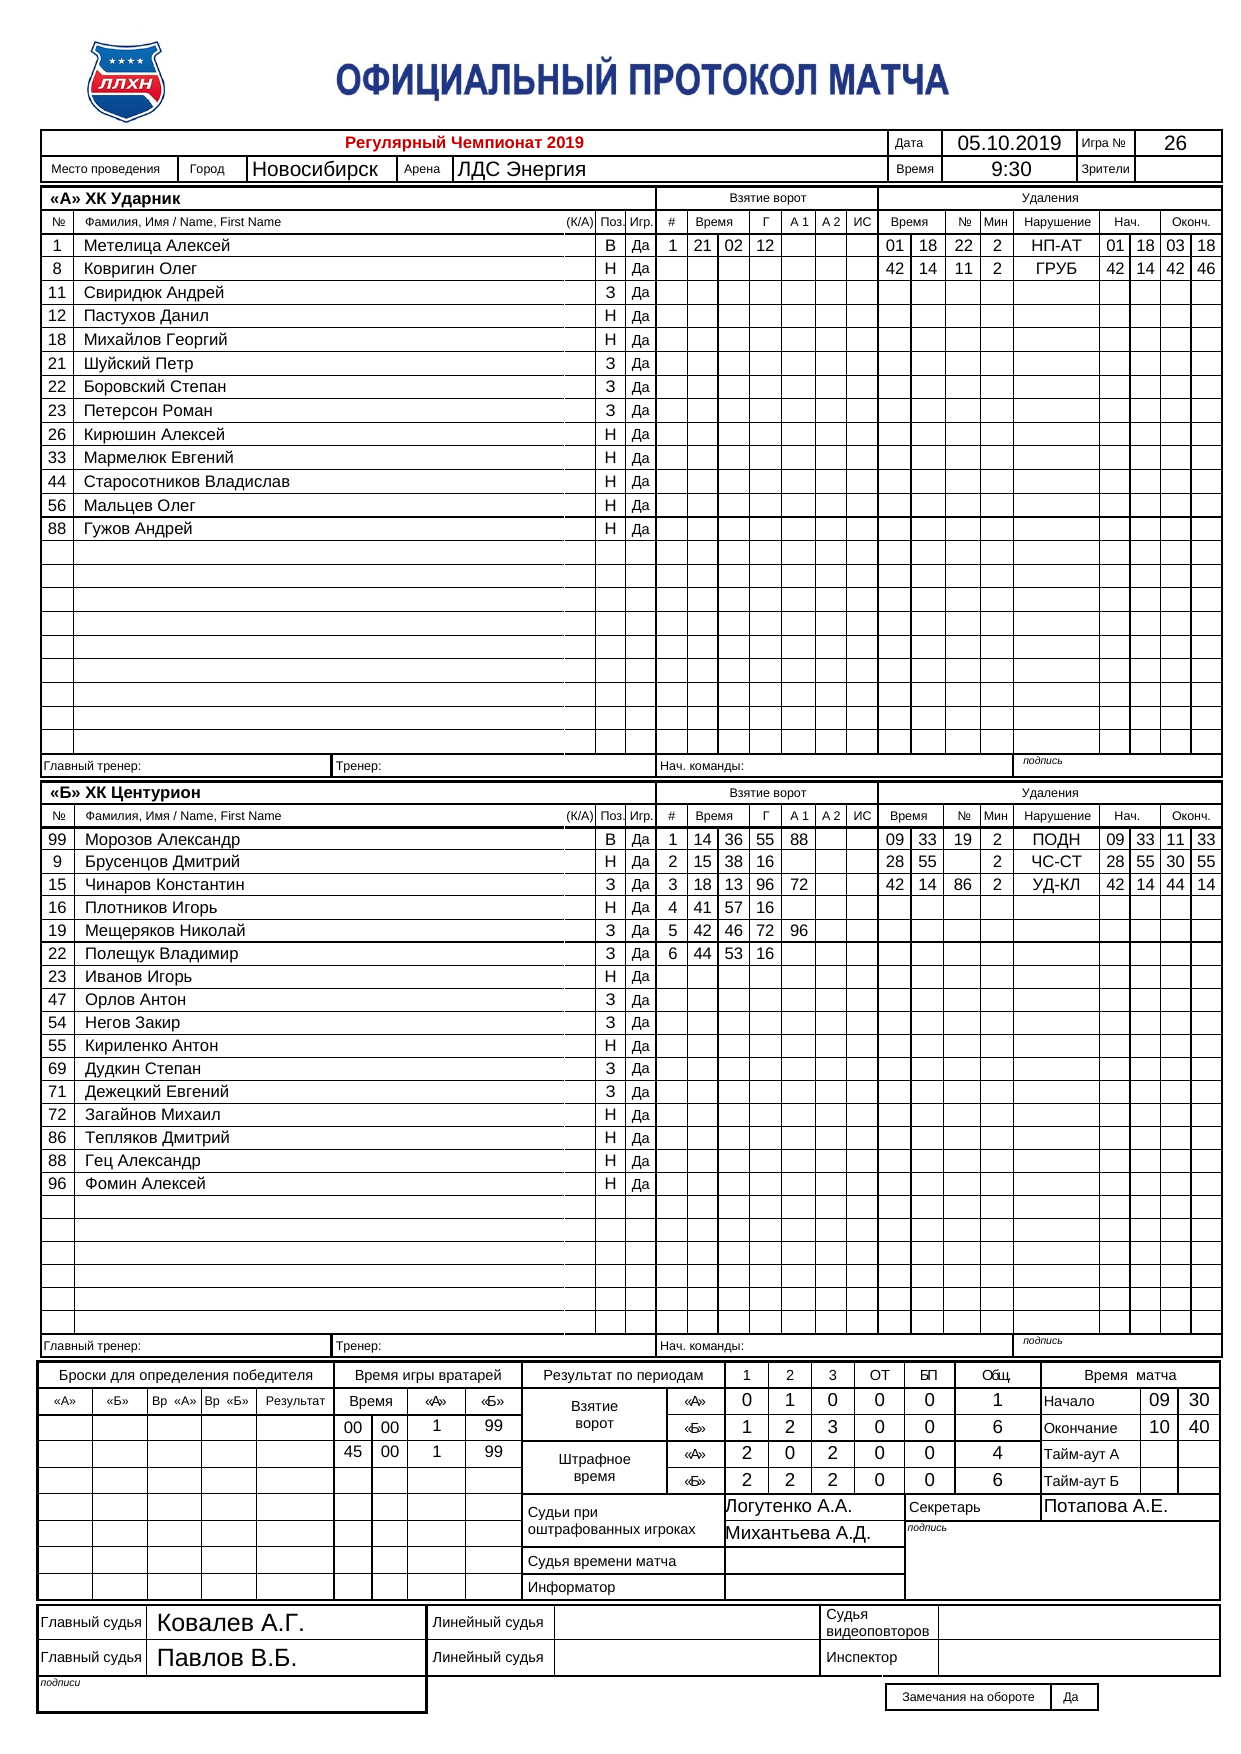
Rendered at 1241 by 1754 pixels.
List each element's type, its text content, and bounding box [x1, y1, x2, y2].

table_cell [1131, 328, 1160, 351]
table_cell [1014, 1173, 1099, 1195]
table_cell [1192, 494, 1221, 516]
table_cell [373, 1468, 407, 1493]
table_cell подпись [1014, 755, 1221, 776]
table_cell [816, 850, 846, 872]
table_cell Время [688, 805, 749, 826]
table_cell [1161, 281, 1190, 303]
table_cell [1192, 376, 1221, 398]
table_header Удаления [879, 188, 1221, 209]
table_cell [1100, 659, 1129, 682]
table_cell [565, 494, 595, 516]
table_cell [565, 446, 595, 469]
table_cell [912, 328, 945, 351]
table_cell [981, 636, 1013, 658]
table_cell [816, 305, 846, 327]
table_cell [912, 352, 945, 374]
table_cell 15 [42, 874, 74, 895]
table_cell [847, 612, 877, 634]
table_cell [1014, 1242, 1099, 1264]
table_cell [202, 1441, 256, 1467]
table_cell Секретарь [906, 1495, 1040, 1520]
table_cell Да [626, 423, 655, 445]
table_cell [912, 1219, 943, 1241]
table_cell [847, 541, 877, 564]
table_cell [1014, 989, 1099, 1011]
table_cell 88 [782, 829, 815, 849]
table_cell [879, 1081, 910, 1103]
table_cell [1100, 518, 1129, 540]
table_cell З [596, 399, 625, 422]
table_cell [816, 1104, 846, 1126]
table_cell Павлов В.Б. [147, 1640, 425, 1675]
table_header 26 [1136, 131, 1221, 155]
table_cell [944, 1035, 980, 1057]
table_cell [1161, 1196, 1190, 1218]
table_cell [565, 1219, 595, 1241]
table_cell [782, 636, 815, 658]
table_cell [688, 588, 717, 611]
table_cell Фамилия, Имя / Name, First Name [75, 805, 565, 826]
table_cell 26 [42, 423, 73, 445]
table_cell [816, 1127, 846, 1149]
table_cell [1192, 966, 1221, 987]
table_cell Мальцев Олег [74, 494, 564, 516]
table_cell [1192, 565, 1221, 587]
table_cell Гужов Андрей [74, 518, 564, 540]
table_cell [750, 1012, 781, 1033]
table_cell [847, 470, 877, 493]
table_cell 55 [750, 829, 781, 849]
table_cell [847, 1242, 877, 1264]
table_cell [657, 683, 687, 706]
table_cell [565, 989, 595, 1011]
table_cell [1014, 1058, 1099, 1079]
table_cell Старосотников Владислав [74, 470, 564, 493]
table_cell [1161, 730, 1190, 753]
table_cell [657, 1173, 687, 1195]
table_cell [1192, 683, 1221, 706]
table_cell [719, 352, 749, 374]
table_cell [816, 1012, 846, 1033]
table_cell 1 [657, 235, 687, 256]
table_cell Боровский Степан [74, 376, 564, 398]
table_cell [74, 683, 564, 706]
table_cell [944, 1104, 980, 1126]
table_cell [782, 399, 815, 422]
table_cell Судьи при оштрафованных игроках [523, 1495, 724, 1546]
table_cell [879, 966, 910, 987]
table_cell 2 [769, 1468, 811, 1493]
table_cell 0 [905, 1389, 954, 1413]
table_cell [782, 565, 815, 587]
table_cell [1161, 943, 1190, 964]
table_cell [1179, 1468, 1219, 1493]
table_cell [688, 1196, 717, 1218]
table_cell [816, 1311, 846, 1333]
table_cell [750, 1081, 781, 1103]
table_cell [946, 470, 980, 493]
table_cell [816, 235, 846, 256]
table_cell [1161, 707, 1190, 729]
table_cell [596, 565, 625, 587]
table_cell [816, 1173, 846, 1195]
table_cell «А» [668, 1442, 724, 1467]
table_cell [657, 588, 687, 611]
table_cell [1141, 1468, 1177, 1493]
table_cell [847, 281, 877, 303]
table_cell [847, 1035, 877, 1057]
table_cell [373, 1494, 407, 1520]
table_cell [93, 1441, 147, 1467]
table_cell [1014, 943, 1099, 964]
table_cell Тренер: [333, 755, 655, 776]
table_cell № [42, 805, 74, 826]
table_cell [1131, 1265, 1160, 1287]
table_header Взятие ворот [657, 188, 877, 209]
table_cell [912, 896, 943, 918]
table_cell [782, 850, 815, 872]
table_cell [847, 518, 877, 540]
table_cell [782, 1265, 815, 1287]
table_cell [1192, 328, 1221, 351]
table_cell НП-АТ [1014, 235, 1099, 256]
table_cell [946, 612, 980, 634]
table_cell 18 [42, 328, 73, 351]
table_cell [565, 1081, 595, 1103]
table_cell [981, 612, 1013, 634]
table_cell [202, 1494, 256, 1520]
table_header Дата [889, 131, 941, 155]
table_cell [1192, 1265, 1221, 1287]
table_cell [847, 565, 877, 587]
table_cell [1014, 399, 1099, 422]
table_cell [657, 1288, 687, 1310]
table_cell [688, 423, 717, 445]
table_header Да [1052, 1685, 1097, 1709]
table_cell [657, 1012, 687, 1033]
table_cell [879, 446, 910, 469]
table_cell [847, 850, 877, 872]
table_cell Да [626, 1012, 655, 1033]
table_cell 16 [750, 896, 781, 918]
table_cell [981, 1196, 1013, 1218]
table_cell Арена [398, 157, 452, 181]
table_cell 1 [42, 235, 73, 256]
table_cell [719, 257, 749, 280]
table_cell 0 [905, 1442, 954, 1467]
table_cell [202, 1468, 256, 1493]
table_cell 2 [812, 1468, 854, 1493]
table_cell [335, 1468, 371, 1493]
table_cell [1100, 494, 1129, 516]
table_cell [688, 446, 717, 469]
table_cell [1131, 352, 1160, 374]
table_cell [816, 1150, 846, 1172]
table_cell 10 [1141, 1415, 1177, 1440]
table_cell [981, 588, 1013, 611]
table_cell 6 [657, 943, 687, 964]
table_cell 99 [466, 1441, 521, 1467]
table_cell [42, 1288, 74, 1310]
table_cell [912, 989, 943, 1011]
table_cell [1100, 305, 1129, 327]
table_cell 55 [1192, 850, 1221, 872]
table_cell [42, 683, 73, 706]
table_cell [912, 683, 945, 706]
table_cell Да [626, 1035, 655, 1057]
table_cell [912, 943, 943, 964]
table_cell [782, 659, 815, 682]
table_cell [782, 943, 815, 964]
table_cell [148, 1468, 201, 1493]
table_cell [879, 1288, 910, 1310]
table_cell [1100, 281, 1129, 303]
table_cell [719, 1058, 749, 1079]
table_cell [847, 588, 877, 611]
table_cell Шуйский Петр [74, 352, 564, 374]
table_cell 2 [981, 850, 1013, 872]
table_cell Фомин Алексей [75, 1173, 564, 1195]
table_cell [626, 683, 655, 706]
table_cell ЛДС Энергия [454, 157, 887, 181]
table_cell [719, 328, 749, 351]
table_cell [688, 1173, 717, 1195]
table_cell [879, 943, 910, 964]
table_cell 42 [1100, 257, 1129, 280]
table_cell 2 [726, 1442, 768, 1467]
table_cell [879, 1196, 910, 1218]
table_cell [912, 1288, 943, 1310]
table_cell [946, 518, 980, 540]
table_cell [1100, 896, 1129, 918]
table_cell [816, 399, 846, 422]
table_cell [879, 588, 910, 611]
table_cell [847, 423, 877, 445]
table_cell [75, 1219, 564, 1241]
table_cell [1131, 399, 1160, 422]
table_cell [39, 1494, 92, 1520]
table_cell [657, 423, 687, 445]
table_cell Время [335, 1389, 407, 1413]
table_cell [596, 1219, 625, 1241]
table_cell 21 [688, 235, 717, 256]
table_cell [879, 1173, 910, 1195]
table_cell [688, 966, 717, 987]
table_cell [847, 1288, 877, 1310]
table_cell [657, 1035, 687, 1057]
table_cell [657, 470, 687, 493]
table_cell [688, 1012, 717, 1033]
table_cell [565, 257, 595, 280]
table_cell Логутенко А.А. [726, 1495, 904, 1520]
table_cell [750, 1242, 781, 1264]
table_header Общ. [956, 1363, 1040, 1387]
table_cell Кирюшин Алексей [74, 423, 564, 445]
table_cell [39, 1468, 92, 1493]
table_cell [1161, 1219, 1190, 1241]
table_cell [719, 399, 749, 422]
table_cell [946, 588, 980, 611]
table_cell «Б» [668, 1468, 724, 1493]
table_cell [816, 328, 846, 351]
table_cell А 2 [816, 211, 846, 233]
table_cell Город [179, 157, 246, 181]
table_cell [596, 1242, 625, 1264]
table_cell Метелица Алексей [74, 235, 564, 256]
table_cell [719, 1081, 749, 1103]
table_cell [981, 730, 1013, 753]
table_cell [750, 659, 781, 682]
table_cell [1131, 305, 1160, 327]
table_cell [657, 305, 687, 327]
table_cell [912, 920, 943, 941]
table_cell Время [889, 157, 941, 181]
table_cell 55 [912, 850, 943, 872]
table_cell [946, 305, 980, 327]
table_cell [1100, 1265, 1129, 1287]
table_cell 2 [981, 874, 1013, 895]
table_cell [1192, 1242, 1221, 1264]
table_cell [946, 494, 980, 516]
table_cell [688, 1058, 717, 1079]
table_cell [782, 518, 815, 540]
table_cell [626, 707, 655, 729]
table_cell [1192, 1150, 1221, 1172]
table_cell 33 [1131, 829, 1160, 849]
table_cell [1014, 281, 1099, 303]
table_cell Да [626, 399, 655, 422]
table_cell [626, 612, 655, 634]
table_cell [946, 565, 980, 587]
table_cell [657, 446, 687, 469]
table_cell [1161, 423, 1190, 445]
table_cell [626, 1242, 655, 1264]
table_cell № [42, 211, 73, 233]
table_cell [565, 1173, 595, 1195]
table_cell [93, 1494, 147, 1520]
table_cell [750, 257, 781, 280]
table_cell [847, 829, 877, 849]
table_cell Да [626, 235, 655, 256]
table_cell 22 [42, 376, 73, 398]
table_cell [1192, 1196, 1221, 1218]
table_cell [1161, 1104, 1190, 1126]
table_cell [408, 1547, 465, 1573]
table_cell Да [626, 896, 655, 918]
table_cell [1131, 1035, 1160, 1057]
table_cell [1192, 1012, 1221, 1033]
table_cell З [596, 874, 625, 895]
table_cell 09 [879, 829, 910, 849]
table_cell [1192, 1288, 1221, 1310]
table_cell [1131, 920, 1160, 941]
table_cell [719, 565, 749, 587]
table_cell [688, 730, 717, 753]
table_cell Мещеряков Николай [75, 920, 564, 941]
table_cell [565, 829, 595, 849]
table_cell [657, 376, 687, 398]
table_cell [93, 1468, 147, 1493]
table_cell [782, 707, 815, 729]
table_cell Главный тренер: [42, 755, 330, 776]
table_cell [1161, 352, 1190, 374]
table_cell 44 [42, 470, 73, 493]
table_cell [657, 328, 687, 351]
table_cell [912, 1012, 943, 1033]
table_cell А 2 [816, 805, 846, 826]
table_cell [1161, 376, 1190, 398]
table_cell [816, 989, 846, 1011]
table_cell [1100, 1127, 1129, 1149]
table_cell [912, 470, 945, 493]
table_cell [565, 423, 595, 445]
table_cell [750, 636, 781, 658]
table_cell З [596, 1012, 625, 1033]
table_cell [879, 376, 910, 398]
table_cell [39, 1574, 92, 1599]
table_cell [981, 1219, 1013, 1241]
table_cell Вр «А» [148, 1389, 201, 1413]
table_cell Плотников Игорь [75, 896, 564, 918]
table_cell 46 [1192, 257, 1221, 280]
table_cell Орлов Антон [75, 989, 564, 1011]
table_cell [879, 989, 910, 1011]
table_cell [1161, 683, 1190, 706]
table_cell [1014, 423, 1099, 445]
table_cell [257, 1547, 333, 1573]
table_cell [719, 1150, 749, 1172]
table_cell [750, 494, 781, 516]
table_cell [1161, 541, 1190, 564]
table_cell [719, 423, 749, 445]
table_cell [1161, 494, 1190, 516]
table_cell 96 [42, 1173, 74, 1195]
table_cell [42, 1196, 74, 1218]
table_cell [944, 1127, 980, 1149]
table_cell [657, 636, 687, 658]
table_header 05.10.2019 [943, 131, 1076, 155]
table_cell Н [596, 850, 625, 872]
table_cell [74, 612, 564, 634]
table_cell З [596, 920, 625, 941]
table_cell [1192, 707, 1221, 729]
table_cell [565, 707, 595, 729]
table_cell [719, 636, 749, 658]
table_cell [750, 1058, 781, 1079]
table_cell [1131, 1058, 1160, 1079]
table_cell [946, 659, 980, 682]
table_header 3 [812, 1363, 854, 1387]
table_cell Начало [1042, 1389, 1140, 1413]
table_cell [981, 1058, 1013, 1079]
table_cell [596, 707, 625, 729]
table_cell Петерсон Роман [74, 399, 564, 422]
table_cell [1100, 1219, 1129, 1241]
table_cell [1100, 1173, 1129, 1195]
table_cell [42, 541, 73, 564]
table_cell [1131, 896, 1160, 918]
table_cell 18 [1192, 235, 1221, 256]
table_cell 33 [912, 829, 943, 849]
table_cell [981, 423, 1013, 445]
table_cell [1014, 1311, 1099, 1333]
table_cell [1014, 494, 1099, 516]
table_cell [946, 281, 980, 303]
table_cell [981, 896, 1013, 918]
table_cell [1131, 966, 1160, 987]
table_cell 14 [912, 874, 943, 895]
table_cell [816, 896, 846, 918]
table_cell [750, 707, 781, 729]
table_cell 96 [750, 874, 781, 895]
table_cell [1014, 966, 1099, 987]
table_cell [719, 966, 749, 987]
table_cell [981, 328, 1013, 351]
table_cell [39, 1441, 92, 1467]
table_cell # [657, 805, 687, 826]
table_cell [726, 1575, 904, 1599]
table_header Регулярный Чемпионат 2019 [42, 131, 887, 155]
table_cell [657, 1058, 687, 1079]
table_cell [565, 588, 595, 611]
table_cell [466, 1574, 521, 1599]
table_cell [688, 707, 717, 729]
table_cell [879, 1058, 910, 1079]
table_cell Да [626, 257, 655, 280]
table_cell [944, 1150, 980, 1172]
table_cell Свиридюк Андрей [74, 281, 564, 303]
table_cell [565, 730, 595, 753]
table_header Время игры вратарей [335, 1363, 521, 1387]
table_cell Михантьева А.Д. [726, 1521, 904, 1546]
table_cell [408, 1574, 465, 1599]
table_cell [750, 1196, 781, 1218]
table_cell [688, 305, 717, 327]
table_cell [816, 565, 846, 587]
table_cell [1192, 588, 1221, 611]
table_cell [879, 612, 910, 634]
table_cell [750, 612, 781, 634]
table_cell [565, 328, 595, 351]
table_cell [981, 1311, 1013, 1333]
table_cell [688, 1265, 717, 1287]
table_cell [42, 659, 73, 682]
table_cell З [596, 989, 625, 1011]
table_cell [879, 541, 910, 564]
table_header «Б» ХК Центурион [42, 783, 655, 803]
table_cell [981, 399, 1013, 422]
table_cell [408, 1521, 465, 1546]
table_cell [719, 1288, 749, 1310]
table_cell [688, 612, 717, 634]
table_cell [596, 636, 625, 658]
table_cell [688, 257, 717, 280]
table_cell 55 [1131, 850, 1160, 872]
table_cell УД-КЛ [1014, 874, 1099, 895]
table_cell [782, 494, 815, 516]
table_cell 1 [956, 1389, 1040, 1413]
table_cell [1161, 1242, 1190, 1264]
table_cell [565, 305, 595, 327]
table_header Удаления [879, 783, 1221, 803]
table_cell Н [596, 446, 625, 469]
table_cell 15 [688, 850, 717, 872]
table_cell Н [596, 423, 625, 445]
table_cell [879, 399, 910, 422]
table_cell [1131, 446, 1160, 469]
table_cell [626, 1265, 655, 1287]
table_cell [1014, 518, 1099, 540]
table_cell [257, 1416, 333, 1440]
table_cell [981, 1035, 1013, 1057]
table_cell Оконч. [1161, 805, 1221, 826]
table_cell [1131, 1012, 1160, 1033]
table_cell 30 [1161, 850, 1190, 872]
table_cell [879, 659, 910, 682]
table_cell [816, 707, 846, 729]
table_cell [944, 1058, 980, 1079]
table_cell [816, 874, 846, 895]
table_cell [1100, 423, 1129, 445]
table_cell [657, 281, 687, 303]
table_cell [1192, 659, 1221, 682]
table_cell Н [596, 1127, 625, 1149]
table_cell [981, 1242, 1013, 1264]
table_cell [879, 1035, 910, 1057]
table_cell Кириленко Антон [75, 1035, 564, 1057]
table_cell 03 [1161, 235, 1190, 256]
table_cell [565, 541, 595, 564]
table_cell [1014, 328, 1099, 351]
table_cell 99 [42, 829, 74, 849]
table_cell [626, 1219, 655, 1241]
table_cell [719, 730, 749, 753]
table_cell [782, 305, 815, 327]
table_cell [946, 399, 980, 422]
table_cell Да [626, 829, 655, 849]
table_cell Иванов Игорь [75, 966, 564, 987]
table_cell [1100, 1242, 1129, 1264]
table_cell [257, 1494, 333, 1520]
table_cell 2 [981, 257, 1013, 280]
table_cell [750, 1127, 781, 1149]
table_cell [1161, 1127, 1190, 1149]
table_cell [847, 1311, 877, 1333]
table_cell [719, 1196, 749, 1218]
table_cell [981, 989, 1013, 1011]
table_cell [879, 1104, 910, 1126]
table_cell Пастухов Данил [74, 305, 564, 327]
table_header Взятие ворот [657, 783, 877, 803]
table_cell 2 [726, 1468, 768, 1493]
table_cell [42, 636, 73, 658]
table_cell [847, 1265, 877, 1287]
table_cell [816, 257, 846, 280]
table_cell [1161, 518, 1190, 540]
table_cell 45 [335, 1441, 371, 1467]
table_cell [782, 1058, 815, 1079]
table_cell Негов Закир [75, 1012, 564, 1033]
table_cell [1014, 612, 1099, 634]
table_cell [1100, 1058, 1129, 1079]
table_cell [596, 612, 625, 634]
table_cell [202, 1574, 256, 1599]
table_cell [1014, 1265, 1099, 1287]
table_cell [879, 1150, 910, 1172]
table_cell [981, 659, 1013, 682]
table_cell «Б» [668, 1415, 724, 1440]
table_cell Да [626, 850, 655, 872]
table_cell [688, 281, 717, 303]
table_cell [688, 1127, 717, 1149]
table_cell [657, 1104, 687, 1126]
table_cell [944, 896, 980, 918]
table_cell 1 [726, 1415, 768, 1440]
table_cell Н [596, 518, 625, 540]
table_cell [782, 1196, 815, 1218]
table_cell [1192, 281, 1221, 303]
table_cell [148, 1574, 201, 1599]
table_cell Зрители [1078, 157, 1134, 181]
table_cell [1192, 305, 1221, 327]
table_cell 2 [657, 850, 687, 872]
table_cell [912, 423, 945, 445]
table_cell [93, 1416, 147, 1440]
table_cell Тайм-аут Б [1042, 1468, 1140, 1493]
table_cell [1014, 730, 1099, 753]
table_cell [688, 494, 717, 516]
table_cell Нарушение [1014, 805, 1099, 826]
table_cell [688, 328, 717, 351]
table_cell [879, 565, 910, 587]
table_cell [719, 1012, 749, 1033]
table_cell [1100, 352, 1129, 374]
table_cell 3 [812, 1415, 854, 1440]
table_cell 14 [1131, 874, 1160, 895]
table_cell [816, 541, 846, 564]
table_cell [1014, 1150, 1099, 1172]
table_cell [1161, 470, 1190, 493]
table_cell [1014, 352, 1099, 374]
table_cell [816, 612, 846, 634]
table_cell [1179, 1441, 1219, 1467]
table_cell [75, 1265, 564, 1287]
table_cell [981, 352, 1013, 374]
table_cell [782, 1219, 815, 1241]
table_cell [847, 1219, 877, 1241]
table_cell [1131, 1196, 1160, 1218]
table_cell Мин [981, 805, 1013, 826]
table_cell [565, 966, 595, 987]
table_cell [879, 896, 910, 918]
table_cell [750, 518, 781, 540]
table_cell [946, 730, 980, 753]
table_cell [657, 1265, 687, 1287]
table_cell [750, 683, 781, 706]
table_cell [750, 565, 781, 587]
table_header Результат по периодам [523, 1363, 724, 1387]
table_cell 00 [373, 1416, 407, 1440]
table_cell [719, 1311, 749, 1333]
table_cell [816, 352, 846, 374]
table_cell 6 [956, 1415, 1040, 1440]
table_cell [202, 1547, 256, 1573]
table_cell [335, 1547, 371, 1573]
table_cell 2 [769, 1415, 811, 1440]
table_cell [1192, 1081, 1221, 1103]
table_cell [42, 612, 73, 634]
table_cell [626, 1311, 655, 1333]
table_cell [750, 1104, 781, 1126]
table_cell 44 [688, 943, 717, 964]
table_cell [1100, 328, 1129, 351]
table_cell [981, 1173, 1013, 1195]
table_cell Нач. [1100, 805, 1160, 826]
table_cell [946, 707, 980, 729]
table_cell 33 [42, 446, 73, 469]
table_cell 72 [42, 1104, 74, 1126]
table_cell [782, 1288, 815, 1310]
table_cell [912, 281, 945, 303]
table_cell [565, 376, 595, 398]
table_cell [912, 541, 945, 564]
table_cell 42 [1161, 257, 1190, 280]
table_cell Да [626, 920, 655, 941]
table_cell [657, 1242, 687, 1264]
table_cell «А» [668, 1389, 724, 1413]
table_cell [1014, 1288, 1099, 1310]
table_cell [257, 1521, 333, 1546]
table_cell Г [750, 805, 781, 826]
table_cell [879, 707, 910, 729]
table_cell [939, 1640, 1219, 1675]
table_cell Нач. команды: [657, 1335, 1012, 1356]
table_cell [944, 1012, 980, 1033]
table_cell ИС [847, 211, 877, 233]
table_cell [816, 470, 846, 493]
picture [5, 28, 1179, 129]
table_cell [565, 235, 595, 256]
table_cell [816, 1035, 846, 1057]
table_cell З [596, 352, 625, 374]
table_cell [782, 446, 815, 469]
table_cell 0 [726, 1389, 768, 1413]
table_cell [750, 588, 781, 611]
table_cell Время [688, 211, 749, 233]
table_cell [626, 1288, 655, 1310]
table_cell [879, 920, 910, 941]
table_cell Да [626, 1150, 655, 1172]
table_cell [750, 281, 781, 303]
table_cell Мин [981, 211, 1013, 233]
table_cell [1014, 588, 1099, 611]
table_cell [782, 989, 815, 1011]
table_cell 2 [981, 829, 1013, 849]
table_cell [466, 1547, 521, 1573]
table_cell [946, 352, 980, 374]
table_cell 33 [1192, 829, 1221, 849]
table_cell А 1 [782, 211, 815, 233]
table_cell Да [626, 874, 655, 895]
table_cell [1131, 1242, 1160, 1264]
table_cell [1161, 896, 1190, 918]
table_cell Н [596, 1104, 625, 1126]
table_cell [750, 423, 781, 445]
table_cell [946, 541, 980, 564]
table_cell [847, 257, 877, 280]
table_cell Да [626, 352, 655, 374]
table_cell [1161, 446, 1190, 469]
table_cell [944, 1265, 980, 1287]
table_cell [1131, 1219, 1160, 1241]
table_cell Штрафное время [523, 1442, 666, 1493]
table_cell [626, 541, 655, 564]
table_cell [816, 943, 846, 964]
table_cell [847, 235, 877, 256]
table_cell [42, 1265, 74, 1287]
table_cell З [596, 1058, 625, 1079]
table_cell 09 [1100, 829, 1129, 849]
table_cell Новосибирск [248, 157, 396, 181]
table_cell [42, 1219, 74, 1241]
table_cell 16 [750, 943, 781, 964]
table_cell Поз. [596, 211, 625, 233]
table_cell [1100, 1035, 1129, 1057]
table_cell [1192, 1173, 1221, 1195]
table_cell [981, 470, 1013, 493]
table_cell [1014, 659, 1099, 682]
table_cell [1161, 1173, 1190, 1195]
table_cell [1014, 470, 1099, 493]
table_cell Да [626, 966, 655, 987]
table_cell [565, 1127, 595, 1149]
table_cell [1161, 1035, 1190, 1057]
table_cell [1014, 1127, 1099, 1149]
table_cell [847, 730, 877, 753]
table_cell Полещук Владимир [75, 943, 564, 964]
table_cell Да [626, 281, 655, 303]
table_cell [816, 1196, 846, 1218]
table_cell [93, 1547, 147, 1573]
table_cell [981, 565, 1013, 587]
table_cell [335, 1521, 371, 1546]
table_cell [879, 423, 910, 445]
table_cell [944, 943, 980, 964]
table_cell Главный тренер: [42, 1335, 330, 1356]
table_cell [1161, 612, 1190, 634]
table_cell [657, 612, 687, 634]
table_cell [1014, 1219, 1099, 1241]
table_cell [816, 683, 846, 706]
table_cell 18 [912, 235, 945, 256]
table_cell З [596, 281, 625, 303]
table_cell Да [626, 1104, 655, 1126]
table_cell 1 [408, 1441, 465, 1467]
table_cell [719, 1104, 749, 1126]
table_cell Г [750, 211, 781, 233]
table_cell [912, 588, 945, 611]
table_cell [1100, 1288, 1129, 1310]
table_cell [816, 1242, 846, 1264]
table_cell [1131, 541, 1160, 564]
table_cell Н [596, 305, 625, 327]
table_cell [466, 1468, 521, 1493]
table_cell [39, 1521, 92, 1546]
table_cell [565, 1035, 595, 1057]
table_cell [912, 1035, 943, 1057]
table_cell [719, 446, 749, 469]
table_cell [565, 943, 595, 964]
table_cell 28 [879, 850, 910, 872]
table_cell [944, 920, 980, 941]
table_cell [847, 494, 877, 516]
table_cell [944, 1196, 980, 1218]
table_cell Да [626, 376, 655, 398]
table_cell [750, 470, 781, 493]
table_cell [981, 1081, 1013, 1103]
table_cell 1 [769, 1389, 811, 1413]
table_cell [782, 1081, 815, 1103]
table_cell 18 [1131, 235, 1160, 256]
table_cell [626, 1196, 655, 1218]
table_cell [565, 1150, 595, 1172]
table_cell 0 [769, 1442, 811, 1467]
table_cell [657, 494, 687, 516]
table_cell [879, 1265, 910, 1287]
table_cell [750, 352, 781, 374]
table_cell [657, 659, 687, 682]
table_cell [335, 1494, 371, 1520]
table_cell [1192, 1104, 1221, 1126]
table_cell 88 [42, 518, 73, 540]
table_cell # [657, 211, 687, 233]
table_cell [555, 1606, 819, 1639]
table_cell [1131, 612, 1160, 634]
table_cell Инспектор [821, 1640, 938, 1675]
table_cell [657, 707, 687, 729]
table_cell [1192, 612, 1221, 634]
table_cell [1192, 446, 1221, 469]
table_cell [1192, 989, 1221, 1011]
table_cell [847, 1012, 877, 1033]
table_cell 02 [719, 235, 749, 256]
table_cell [847, 707, 877, 729]
table_cell Линейный судья [428, 1606, 554, 1639]
table_cell [1131, 423, 1160, 445]
table_cell [1131, 1173, 1160, 1195]
table_cell Н [596, 966, 625, 987]
table_cell [981, 281, 1013, 303]
table_cell [688, 636, 717, 658]
table_cell [596, 659, 625, 682]
table_cell [39, 1416, 92, 1440]
table_cell 16 [750, 850, 781, 872]
table_cell [1131, 281, 1160, 303]
table_cell [816, 1081, 846, 1103]
table_cell 23 [42, 966, 74, 987]
table_cell [981, 541, 1013, 564]
table_cell [879, 352, 910, 374]
table_cell [408, 1468, 465, 1493]
table_cell [912, 376, 945, 398]
table_cell Нарушение [1014, 211, 1099, 233]
table_cell [782, 966, 815, 987]
table_cell [782, 1173, 815, 1195]
table_cell [847, 966, 877, 987]
table_cell Потапова А.Е. [1042, 1495, 1219, 1520]
table_cell «А» [408, 1389, 465, 1413]
table_cell [750, 1173, 781, 1195]
table_cell 22 [42, 943, 74, 964]
table_cell Место проведения [42, 157, 177, 181]
table_cell [596, 1265, 625, 1287]
table_cell [782, 730, 815, 753]
table_cell [1100, 446, 1129, 469]
table_cell [74, 636, 564, 658]
table_cell [657, 541, 687, 564]
table_cell [1131, 1288, 1160, 1310]
table_cell [944, 1173, 980, 1195]
table_cell [981, 376, 1013, 398]
table_cell Гец Александр [75, 1150, 564, 1172]
table_cell Н [596, 1173, 625, 1195]
table_cell [1014, 376, 1099, 398]
table_cell [750, 1288, 781, 1310]
table_cell [1192, 352, 1221, 374]
table_cell [879, 1012, 910, 1033]
table_cell [565, 1265, 595, 1287]
table_cell Линейный судья [428, 1640, 554, 1675]
table_cell [816, 1058, 846, 1079]
table_cell [782, 541, 815, 564]
table_cell подпись [906, 1522, 1219, 1599]
table_cell [726, 1548, 904, 1573]
table_cell 41 [688, 896, 717, 918]
table_cell [1014, 636, 1099, 658]
table_cell [1192, 518, 1221, 540]
table_cell [847, 989, 877, 1011]
table_cell 3 [657, 874, 687, 895]
table_cell [939, 1606, 1219, 1639]
table_cell [879, 1127, 910, 1149]
table_cell Да [626, 1058, 655, 1079]
table_cell [981, 1150, 1013, 1172]
table_cell Загайнов Михаил [75, 1104, 564, 1126]
table_cell [782, 1035, 815, 1057]
table_cell [565, 1311, 595, 1333]
table_cell [657, 1311, 687, 1333]
table_cell [1014, 1012, 1099, 1033]
table_cell В [596, 829, 625, 849]
table_cell [1131, 636, 1160, 658]
table_cell [719, 1035, 749, 1057]
table_cell [1161, 305, 1190, 327]
table_cell [847, 659, 877, 682]
table_cell Да [626, 446, 655, 469]
table_cell 86 [42, 1127, 74, 1149]
table_cell Н [596, 494, 625, 516]
table_header «А» ХК Ударник [42, 188, 655, 209]
table_cell [782, 281, 815, 303]
table_cell [946, 683, 980, 706]
table_cell [1100, 636, 1129, 658]
table_cell [719, 659, 749, 682]
table_cell [719, 1265, 749, 1287]
table_cell [847, 874, 877, 895]
table_cell [816, 636, 846, 658]
table_cell Фамилия, Имя / Name, First Name [74, 211, 565, 233]
table_cell [816, 376, 846, 398]
table_cell 47 [42, 989, 74, 1011]
table_cell [981, 943, 1013, 964]
table_cell [1131, 730, 1160, 753]
table_cell Ковригин Олег [74, 257, 564, 280]
table_cell [879, 730, 910, 753]
table_cell Да [626, 494, 655, 516]
table_cell 19 [944, 829, 980, 849]
table_cell [1161, 659, 1190, 682]
table_cell Судья видеоповторов [821, 1606, 938, 1639]
table_cell [373, 1547, 407, 1573]
table_cell Н [596, 896, 625, 918]
table_cell 14 [688, 829, 717, 849]
table_cell [782, 376, 815, 398]
table_cell [719, 494, 749, 516]
table_cell [565, 1058, 595, 1079]
table_cell [1192, 1035, 1221, 1057]
table_cell 4 [657, 896, 687, 918]
table_cell подписи [39, 1677, 425, 1711]
table_cell [782, 612, 815, 634]
table_cell [42, 588, 73, 611]
table_header Время матча [1042, 1363, 1219, 1387]
table_cell [148, 1494, 201, 1520]
table_cell [750, 989, 781, 1011]
table_cell [688, 1104, 717, 1126]
table_cell 01 [879, 235, 910, 256]
table_cell [847, 943, 877, 964]
table_cell [1100, 683, 1129, 706]
table_cell [847, 1196, 877, 1218]
table_cell [750, 305, 781, 327]
table_cell [688, 1035, 717, 1057]
table_cell [1161, 636, 1190, 658]
table_cell [816, 423, 846, 445]
table_cell [816, 588, 846, 611]
table_cell [879, 494, 910, 516]
table_cell 54 [42, 1012, 74, 1033]
table_cell [944, 1242, 980, 1264]
table_cell [39, 1547, 92, 1573]
table_cell [202, 1416, 256, 1440]
table_cell Дудкин Степан [75, 1058, 564, 1079]
table_cell [981, 1288, 1013, 1310]
table_cell [688, 470, 717, 493]
table_cell [782, 1150, 815, 1172]
table_cell [750, 541, 781, 564]
table_cell [847, 446, 877, 469]
table_cell [879, 518, 910, 540]
table_cell [596, 683, 625, 706]
table_cell [657, 399, 687, 422]
table_cell [688, 1242, 717, 1264]
table_cell [782, 896, 815, 918]
table_cell [847, 1104, 877, 1126]
table_cell 0 [905, 1468, 954, 1493]
table_cell [1014, 920, 1099, 941]
table_cell [750, 328, 781, 351]
table_cell Да [626, 1173, 655, 1195]
table_cell [782, 1242, 815, 1264]
table_cell [879, 305, 910, 327]
table_cell [847, 376, 877, 398]
table_cell [657, 1196, 687, 1218]
table_cell 55 [42, 1035, 74, 1057]
table_cell [782, 1012, 815, 1033]
table_cell [626, 636, 655, 658]
table_cell А 1 [782, 805, 815, 826]
table_cell [1192, 1127, 1221, 1149]
table_cell [688, 1311, 717, 1333]
table_cell [74, 588, 564, 611]
table_cell [428, 1677, 882, 1711]
table_cell Тепляков Дмитрий [75, 1127, 564, 1149]
table_cell Главный судья [39, 1640, 146, 1675]
table_cell [257, 1468, 333, 1493]
table_cell [1100, 1081, 1129, 1103]
table_cell [565, 850, 595, 872]
table_cell [565, 874, 595, 895]
table_cell [944, 850, 980, 872]
table_cell [750, 446, 781, 469]
table_cell «А» [39, 1389, 92, 1413]
table_cell [42, 730, 73, 753]
table_cell [750, 1035, 781, 1057]
table_cell [1161, 328, 1190, 351]
table_cell [1014, 1081, 1099, 1103]
table_cell [148, 1547, 201, 1573]
table_cell [912, 612, 945, 634]
table_cell [719, 281, 749, 303]
table_cell [719, 305, 749, 327]
table_cell Н [596, 1035, 625, 1057]
table_cell З [596, 1081, 625, 1103]
table_cell 28 [1100, 850, 1129, 872]
table_cell [719, 518, 749, 540]
table_cell Н [596, 1150, 625, 1172]
table_cell 14 [1131, 257, 1160, 280]
table_cell [1131, 707, 1160, 729]
table_cell [1131, 565, 1160, 587]
table_cell [912, 730, 945, 753]
table_cell [1131, 1311, 1160, 1333]
table_cell [946, 446, 980, 469]
table_cell [1131, 1127, 1160, 1149]
table_cell Оконч. [1161, 211, 1221, 233]
table_cell Вр «Б» [202, 1389, 256, 1413]
table_cell Результат [257, 1389, 333, 1413]
table_cell [912, 707, 945, 729]
table_cell 36 [719, 829, 749, 849]
table_cell [1014, 683, 1099, 706]
table_cell [1161, 1150, 1190, 1172]
table_cell [782, 328, 815, 351]
table_cell [912, 1196, 943, 1218]
table_cell [657, 565, 687, 587]
table_cell Дежецкий Евгений [75, 1081, 564, 1103]
table_cell [750, 1265, 781, 1287]
table_cell 0 [855, 1442, 904, 1467]
table_cell 12 [750, 235, 781, 256]
table_cell [912, 518, 945, 540]
table_cell [847, 683, 877, 706]
table_cell [1161, 1288, 1190, 1310]
table_cell [657, 989, 687, 1011]
table_cell [1161, 1081, 1190, 1103]
table_cell [912, 446, 945, 469]
table_cell [946, 636, 980, 658]
table_cell [944, 1288, 980, 1310]
table_cell [879, 1242, 910, 1264]
table_cell [944, 1219, 980, 1241]
table_cell [565, 1196, 595, 1218]
table_cell [944, 966, 980, 987]
table_cell [946, 423, 980, 445]
table_cell [1131, 659, 1160, 682]
table_cell [912, 494, 945, 516]
table_cell [816, 518, 846, 540]
table_cell [373, 1574, 407, 1599]
table_cell [719, 683, 749, 706]
table_cell [719, 470, 749, 493]
table_cell [565, 1012, 595, 1033]
table_cell [944, 1311, 980, 1333]
table_cell [1131, 494, 1160, 516]
table_cell [565, 612, 595, 634]
table_cell [1161, 1058, 1190, 1079]
table_cell [1131, 376, 1160, 398]
table_cell [75, 1196, 564, 1218]
table_cell [626, 730, 655, 753]
table_cell 12 [42, 305, 73, 327]
table_cell [847, 896, 877, 918]
table_cell [657, 1150, 687, 1172]
table_cell 13 [719, 874, 749, 895]
table_cell 69 [42, 1058, 74, 1079]
table_cell «Б » [466, 1389, 521, 1413]
table_cell [847, 1150, 877, 1172]
table_cell 88 [42, 1150, 74, 1172]
table_cell [657, 730, 687, 753]
table_cell 38 [719, 850, 749, 872]
table_cell ИС [847, 805, 877, 826]
table_cell [1100, 920, 1129, 941]
table_cell [1100, 707, 1129, 729]
table_cell Тайм-аут А [1042, 1441, 1140, 1467]
table_cell [1192, 636, 1221, 658]
table_cell [1161, 1311, 1190, 1333]
table_cell [981, 1265, 1013, 1287]
table_cell [1192, 470, 1221, 493]
table_cell [596, 1288, 625, 1310]
table_cell [912, 1104, 943, 1126]
table_cell Н [596, 257, 625, 280]
table_cell [912, 659, 945, 682]
table_cell (К/А) [565, 211, 595, 233]
table_cell [657, 966, 687, 987]
table_cell [1192, 943, 1221, 964]
table_cell 21 [42, 352, 73, 374]
table_cell [1131, 1081, 1160, 1103]
table_cell [847, 1173, 877, 1195]
table_cell [565, 518, 595, 540]
table_cell [782, 235, 815, 256]
table_cell [912, 305, 945, 327]
table_cell Морозов Александр [75, 829, 564, 849]
table_cell 42 [688, 920, 717, 941]
table_cell [1014, 896, 1099, 918]
table_cell 11 [42, 281, 73, 303]
table_cell [782, 423, 815, 445]
table_cell [42, 1242, 74, 1264]
table_cell 1 [408, 1416, 465, 1440]
table_cell Главный судья [39, 1606, 146, 1639]
table_cell [719, 1127, 749, 1149]
table_cell [565, 920, 595, 941]
table_cell [750, 966, 781, 987]
table_cell [596, 1311, 625, 1333]
table_cell 00 [335, 1416, 371, 1440]
table_cell [1014, 305, 1099, 327]
table_cell [565, 1288, 595, 1310]
table_cell [912, 1150, 943, 1172]
table_cell 9 [42, 850, 74, 872]
table_cell [565, 1242, 595, 1264]
table_cell Время [879, 805, 943, 826]
table_cell [1192, 1311, 1221, 1333]
table_cell [1100, 1012, 1129, 1033]
table_cell [657, 352, 687, 374]
table_cell [626, 659, 655, 682]
table_cell [879, 1311, 910, 1333]
table_cell [816, 829, 846, 849]
table_cell [657, 1081, 687, 1103]
table_cell [1100, 470, 1129, 493]
table_cell № [946, 211, 980, 233]
table_cell 2 [812, 1442, 854, 1467]
table_cell [782, 1104, 815, 1126]
table_cell [816, 659, 846, 682]
table_cell [981, 305, 1013, 327]
table_cell [688, 659, 717, 682]
table_cell 99 [466, 1416, 521, 1440]
table_cell [782, 470, 815, 493]
table_cell [75, 1311, 564, 1333]
table_cell [1161, 399, 1190, 422]
table_cell [688, 565, 717, 587]
table_cell [981, 920, 1013, 941]
table_cell [1014, 1196, 1099, 1218]
table_cell [879, 281, 910, 303]
table_cell [74, 730, 564, 753]
table_cell [883, 1677, 1220, 1681]
table_cell [626, 588, 655, 611]
table_cell [912, 565, 945, 587]
table_cell [1014, 1104, 1099, 1126]
table_cell Да [626, 470, 655, 493]
table_cell [719, 1219, 749, 1241]
table_cell [657, 518, 687, 540]
table_header ОТ [855, 1363, 904, 1387]
table_cell [912, 636, 945, 658]
table_cell [596, 730, 625, 753]
table_cell З [596, 376, 625, 398]
table_cell [1131, 989, 1160, 1011]
table_cell [981, 446, 1013, 469]
table_cell Чинаров Константин [75, 874, 564, 895]
table_cell [847, 328, 877, 351]
table_cell [596, 588, 625, 611]
table_cell [565, 399, 595, 422]
table_cell [782, 683, 815, 706]
table_cell [719, 1242, 749, 1264]
table_cell [1100, 966, 1129, 987]
table_cell [946, 376, 980, 398]
table_cell 72 [782, 874, 815, 895]
table_cell [944, 989, 980, 1011]
table_cell [257, 1574, 333, 1599]
table_cell [42, 707, 73, 729]
table_cell [1100, 376, 1129, 398]
table_cell [1014, 446, 1099, 469]
table_cell Информатор [523, 1575, 724, 1599]
table_cell [335, 1574, 371, 1599]
table_cell [816, 1265, 846, 1287]
table_cell [688, 541, 717, 564]
table_cell [912, 966, 943, 987]
table_cell 46 [719, 920, 749, 941]
table_cell [555, 1640, 819, 1675]
table_cell [74, 659, 564, 682]
table_cell [1099, 1682, 1220, 1711]
table_cell [847, 305, 877, 327]
table_cell [912, 1127, 943, 1149]
table_cell 71 [42, 1081, 74, 1103]
table_cell [1131, 518, 1160, 540]
table_cell [912, 1311, 943, 1333]
table_cell 6 [956, 1468, 1040, 1493]
table_cell Ковалев А.Г. [147, 1606, 425, 1639]
table_cell Поз. [596, 805, 625, 826]
table_cell [750, 399, 781, 422]
table_cell [816, 1288, 846, 1310]
table_cell 42 [879, 874, 910, 895]
table_cell [816, 920, 846, 941]
table_cell [750, 376, 781, 398]
table_cell [1100, 1196, 1129, 1218]
table_cell [1100, 1150, 1129, 1172]
table_cell Н [596, 470, 625, 493]
table_cell [1014, 541, 1099, 564]
table_cell 42 [879, 257, 910, 280]
table_cell ПОДН [1014, 829, 1099, 849]
table_cell Нач. команды: [657, 755, 1012, 776]
table_cell [782, 588, 815, 611]
table_cell 0 [855, 1468, 904, 1493]
table_cell (К/А) [565, 805, 595, 826]
table_cell [688, 399, 717, 422]
table_cell 40 [1179, 1415, 1219, 1440]
table_cell [75, 1242, 564, 1264]
table_cell Мармелюк Евгений [74, 446, 564, 469]
table_cell [688, 1081, 717, 1103]
table_cell [1100, 989, 1129, 1011]
table_cell [1131, 470, 1160, 493]
table_header Игра № [1078, 131, 1134, 155]
table_header Броски для определения победителя [39, 1363, 333, 1387]
table_cell 86 [944, 874, 980, 895]
table_cell [981, 966, 1013, 987]
table_cell [816, 446, 846, 469]
table_cell [202, 1521, 256, 1546]
table_cell [1192, 541, 1221, 564]
table_cell [750, 1150, 781, 1172]
table_cell [750, 730, 781, 753]
table_cell [719, 541, 749, 564]
table_header 2 [769, 1363, 811, 1387]
table_cell 1 [657, 829, 687, 849]
table_cell Да [626, 518, 655, 540]
table_cell 11 [1161, 829, 1190, 849]
table_cell [981, 518, 1013, 540]
table_cell 5 [657, 920, 687, 941]
table_cell [847, 1058, 877, 1079]
table_cell [719, 1173, 749, 1195]
table_cell [816, 966, 846, 987]
table_cell [1014, 1035, 1099, 1057]
table_cell [596, 1196, 625, 1218]
table_cell [688, 352, 717, 374]
table_cell [944, 1081, 980, 1103]
table_cell [946, 328, 980, 351]
table_cell [1131, 1150, 1160, 1172]
table_cell 42 [1100, 874, 1129, 895]
table_cell 53 [719, 943, 749, 964]
table_cell [879, 328, 910, 351]
table_header Замечания на обороте [887, 1685, 1050, 1709]
table_cell [688, 1219, 717, 1241]
table_cell [719, 612, 749, 634]
table_cell [912, 1242, 943, 1264]
table_cell 0 [855, 1389, 904, 1413]
table_cell Время [879, 211, 945, 233]
table_cell [879, 683, 910, 706]
table_cell 19 [42, 920, 74, 941]
table_cell 16 [42, 896, 74, 918]
table_cell [148, 1521, 201, 1546]
table_cell [981, 1012, 1013, 1033]
table_cell [782, 1127, 815, 1149]
table_cell [847, 920, 877, 941]
table_cell [1141, 1441, 1177, 1467]
table_cell [847, 636, 877, 658]
table_cell 11 [946, 257, 980, 280]
table_cell 00 [373, 1441, 407, 1467]
table_cell [1131, 943, 1160, 964]
table_cell [816, 730, 846, 753]
table_cell 56 [42, 494, 73, 516]
table_cell 57 [719, 896, 749, 918]
table_cell Да [626, 1127, 655, 1149]
table_cell [74, 707, 564, 729]
table_cell [1100, 612, 1129, 634]
table_cell [1100, 1311, 1129, 1333]
table_cell Да [626, 328, 655, 351]
table_cell [719, 707, 749, 729]
table_cell 23 [42, 399, 73, 422]
table_cell [912, 1265, 943, 1287]
table_cell [1014, 707, 1099, 729]
table_cell [1131, 1104, 1160, 1126]
table_cell [93, 1574, 147, 1599]
table_cell [1192, 1058, 1221, 1079]
table_cell [1131, 683, 1160, 706]
table_cell [879, 636, 910, 658]
table_cell [626, 565, 655, 587]
table_cell [42, 565, 73, 587]
table_cell [565, 659, 595, 682]
table_cell [148, 1416, 201, 1440]
table_cell 0 [905, 1415, 954, 1440]
table_cell Судья времени матча [523, 1548, 724, 1573]
table_cell ЧС-СТ [1014, 850, 1099, 872]
table_cell Да [626, 943, 655, 964]
table_cell [565, 352, 595, 374]
table_cell [1161, 588, 1190, 611]
table_cell 30 [1179, 1389, 1219, 1413]
table_cell [657, 1127, 687, 1149]
table_cell Да [626, 989, 655, 1011]
table_cell Н [596, 328, 625, 351]
table_cell [847, 1127, 877, 1149]
table_cell [565, 470, 595, 493]
table_cell [93, 1521, 147, 1546]
table_cell [1100, 399, 1129, 422]
table_cell [981, 683, 1013, 706]
table_cell [565, 1104, 595, 1126]
table_cell [74, 541, 564, 564]
table_cell [688, 1150, 717, 1172]
table_cell [1100, 565, 1129, 587]
table_cell [912, 399, 945, 422]
table_cell 0 [855, 1415, 904, 1440]
table_cell [1192, 423, 1221, 445]
table_cell Игр. [626, 805, 655, 826]
table_cell [565, 565, 595, 587]
table_cell Взятие ворот [523, 1389, 666, 1440]
table_cell [373, 1521, 407, 1546]
table_cell 09 [1141, 1389, 1177, 1413]
table_cell «Б» [93, 1389, 147, 1413]
table_cell [719, 376, 749, 398]
table_cell 0 [812, 1389, 854, 1413]
table_cell [1100, 1104, 1129, 1126]
table_cell [408, 1494, 465, 1520]
table_cell [879, 1219, 910, 1241]
table_cell Нач. [1100, 211, 1160, 233]
table_cell [565, 683, 595, 706]
table_cell [74, 565, 564, 587]
table_cell [1192, 896, 1221, 918]
table_cell 44 [1161, 874, 1190, 895]
table_cell [688, 376, 717, 398]
table_cell [1136, 157, 1221, 181]
table_header БП [905, 1363, 954, 1387]
table_cell 22 [946, 235, 980, 256]
table_cell 96 [782, 920, 815, 941]
table_cell [1161, 966, 1190, 987]
table_cell [981, 1127, 1013, 1149]
table_cell [816, 1219, 846, 1241]
table_cell [257, 1441, 333, 1467]
table_cell [879, 470, 910, 493]
table_cell [466, 1494, 521, 1520]
table_cell Окончание [1042, 1415, 1140, 1440]
table_header 1 [726, 1363, 768, 1387]
table_cell [596, 541, 625, 564]
table_cell [1100, 730, 1129, 753]
table_cell [847, 399, 877, 422]
table_cell [1131, 588, 1160, 611]
table_cell 01 [1100, 235, 1129, 256]
table_cell [782, 1311, 815, 1333]
table_cell [981, 1104, 1013, 1126]
table_cell Тренер: [333, 1335, 655, 1356]
table_cell [912, 1173, 943, 1195]
table_cell [1192, 399, 1221, 422]
table_cell 14 [1192, 874, 1221, 895]
table_cell [657, 257, 687, 280]
table_cell 4 [956, 1442, 1040, 1467]
table_cell [981, 494, 1013, 516]
table_cell [912, 1081, 943, 1103]
table_cell [565, 281, 595, 303]
table_cell [1192, 920, 1221, 941]
table_cell [688, 683, 717, 706]
table_cell ГРУБ [1014, 257, 1099, 280]
table_cell [1161, 1012, 1190, 1033]
table_cell 14 [912, 257, 945, 280]
table_cell [1161, 1265, 1190, 1287]
table_cell Брусенцов Дмитрий [75, 850, 564, 872]
table_cell [981, 707, 1013, 729]
table_cell [1161, 989, 1190, 1011]
table_cell № [944, 805, 980, 826]
table_cell [1192, 1219, 1221, 1241]
table_cell [688, 518, 717, 540]
table_cell 8 [42, 257, 73, 280]
table_cell [816, 281, 846, 303]
table_cell Да [626, 1081, 655, 1103]
table_cell Да [626, 305, 655, 327]
table_cell Игр. [626, 211, 655, 233]
table_cell [1100, 588, 1129, 611]
table_cell [565, 636, 595, 658]
table_cell [1161, 565, 1190, 587]
table_cell 2 [981, 235, 1013, 256]
table_cell [42, 1311, 74, 1333]
table_cell 18 [688, 874, 717, 895]
table_cell [1100, 943, 1129, 964]
table_cell [750, 1219, 781, 1241]
table_cell [912, 1058, 943, 1079]
table_cell [148, 1441, 201, 1467]
table_cell [719, 989, 749, 1011]
table_cell [657, 1219, 687, 1241]
table_cell подпись [1014, 1335, 1221, 1356]
table_cell [688, 989, 717, 1011]
table_cell [782, 257, 815, 280]
table_cell [1192, 730, 1221, 753]
table_cell [1014, 565, 1099, 587]
table_cell В [596, 235, 625, 256]
table_cell [1161, 920, 1190, 941]
table_cell [1100, 541, 1129, 564]
table_cell [816, 494, 846, 516]
table_cell [565, 896, 595, 918]
table_cell 72 [750, 920, 781, 941]
table_cell [847, 1081, 877, 1103]
table_cell [75, 1288, 564, 1310]
table_cell [847, 352, 877, 374]
table_cell [750, 1311, 781, 1333]
table_cell [466, 1521, 521, 1546]
table_cell [782, 352, 815, 374]
table_cell З [596, 943, 625, 964]
table_cell Михайлов Георгий [74, 328, 564, 351]
table_cell 9:30 [943, 157, 1076, 181]
table_cell [719, 588, 749, 611]
table_cell [688, 1288, 717, 1310]
